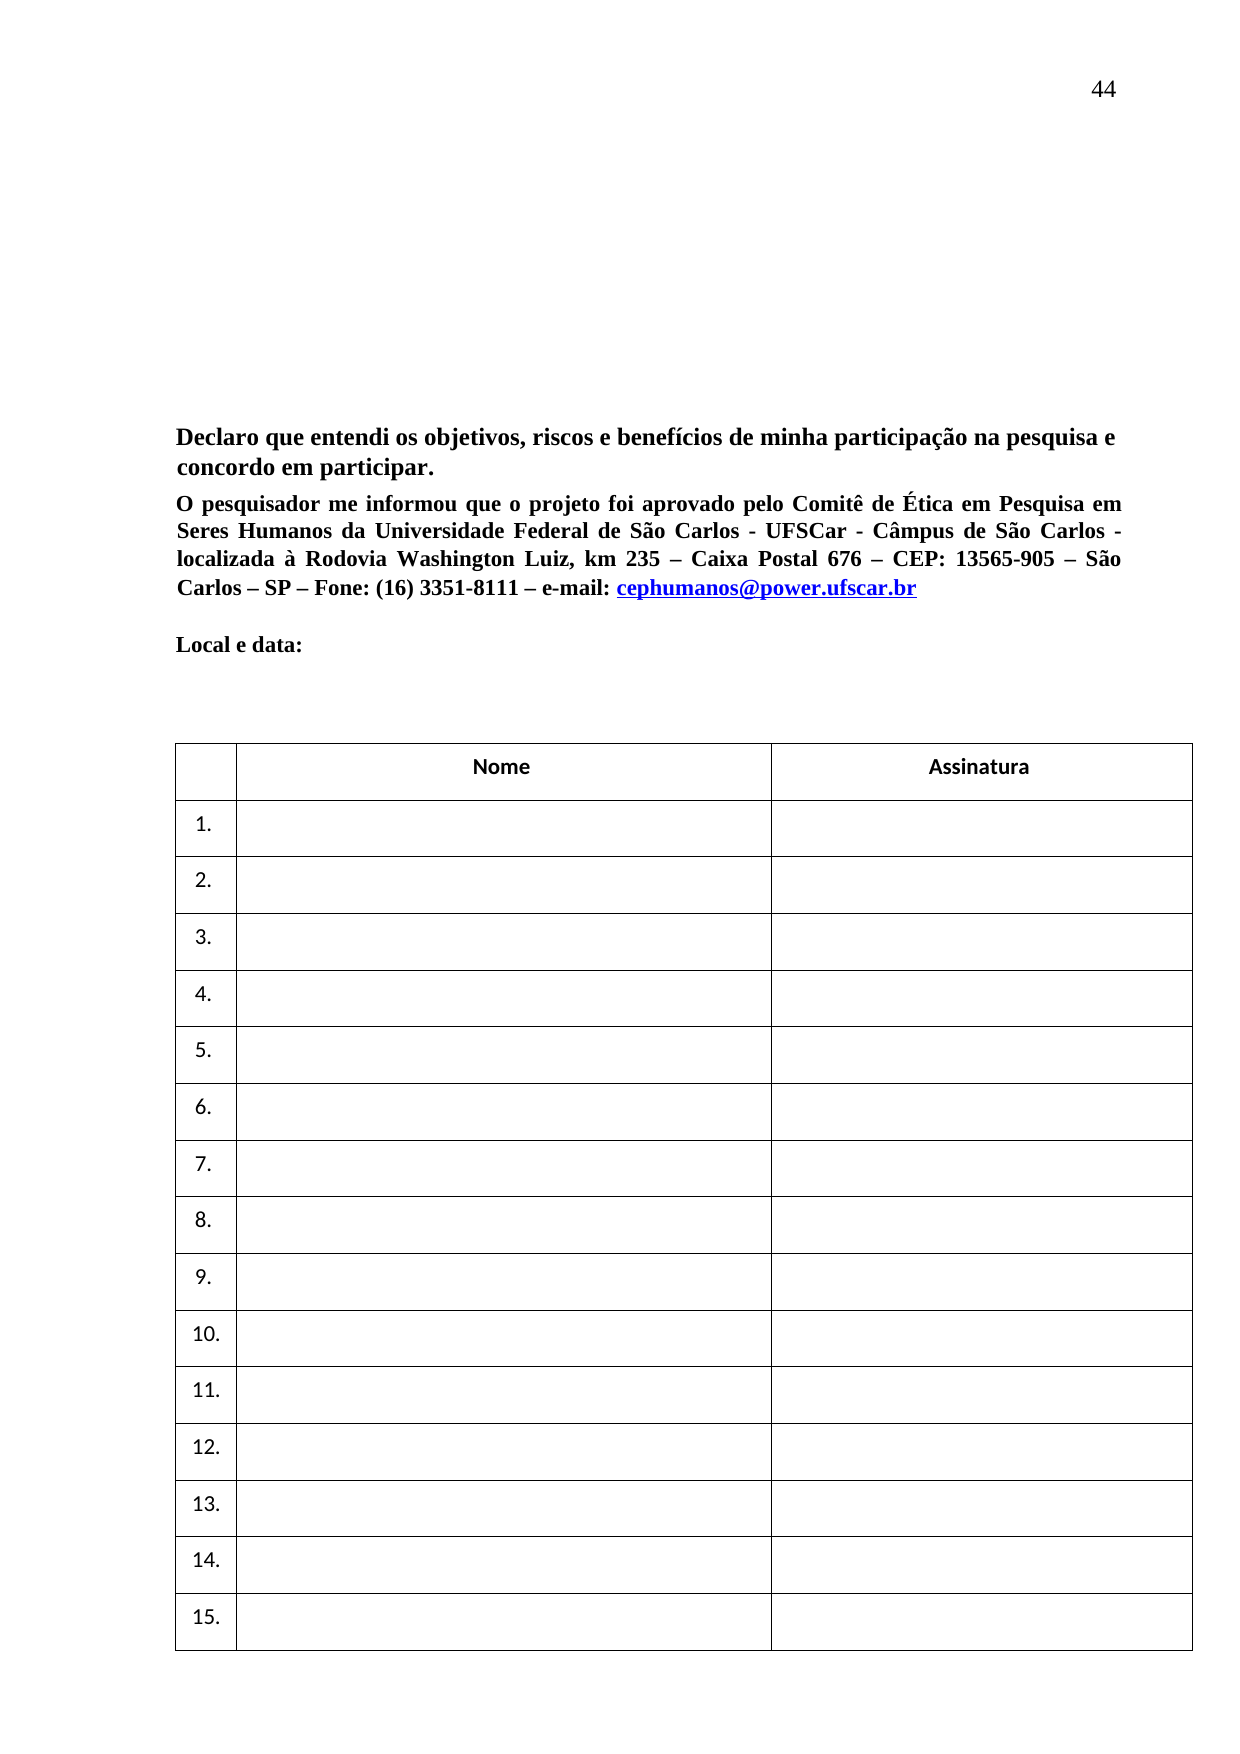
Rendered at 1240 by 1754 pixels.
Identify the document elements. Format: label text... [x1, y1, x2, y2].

table_cell [772, 1537, 1192, 1593]
table_cell 3. [176, 914, 236, 969]
table_cell 6. [176, 1084, 236, 1139]
table_cell 15. [176, 1594, 236, 1649]
table_cell [237, 1367, 771, 1423]
table_cell [772, 914, 1192, 969]
table_cell [237, 801, 771, 856]
table_cell [237, 1254, 771, 1309]
table_cell [772, 801, 1192, 856]
table_cell [237, 1027, 771, 1083]
table_cell 14. [176, 1537, 236, 1593]
table_cell [237, 1141, 771, 1196]
table_cell [772, 1254, 1192, 1309]
table_cell [772, 1141, 1192, 1196]
table_cell [237, 914, 771, 969]
table_cell 11. [176, 1367, 236, 1423]
table_cell [237, 1537, 771, 1593]
table_cell [772, 1481, 1192, 1536]
text Local e data: [176, 631, 1123, 657]
table_cell [237, 1481, 771, 1536]
table_cell [237, 971, 771, 1026]
table_cell [772, 1424, 1192, 1479]
table_cell [772, 971, 1192, 1026]
table_cell [237, 1197, 771, 1253]
table_cell [772, 1311, 1192, 1366]
table_cell [772, 857, 1192, 913]
text Declaro que entendi os objetivos, riscos e benefícios de minha participação na pesquisa e concordo em participar. [176, 422, 1123, 480]
table_cell [772, 1594, 1192, 1649]
table_cell [772, 1084, 1192, 1139]
table_cell 10. [176, 1311, 236, 1366]
table_cell 13. [176, 1481, 236, 1536]
table_cell [237, 1311, 771, 1366]
table_cell [237, 1594, 771, 1649]
table_cell 2. [176, 857, 236, 913]
table_header [176, 744, 236, 799]
table_cell 12. [176, 1424, 236, 1479]
table_cell [237, 1084, 771, 1139]
table_cell 9. [176, 1254, 236, 1309]
table_cell 8. [176, 1197, 236, 1253]
table_cell [772, 1027, 1192, 1083]
table_cell 4. [176, 971, 236, 1026]
table_header Assinatura [772, 744, 1192, 799]
table_header Nome [237, 744, 771, 799]
table_cell [237, 857, 771, 913]
table_cell [772, 1367, 1192, 1423]
table_cell [237, 1424, 771, 1479]
table_cell 1. [176, 801, 236, 856]
text O pesquisador me informou que o projeto foi aprovado pelo Comitê de Ética em Pesquisa em Seres Humanos da Universidade Federal de São Carlos - UFSCar - Câmpus de São Carlos - localizada à Rodovia Washington Luiz, km 235 – Caixa Postal 676 – CEP: 13565-905 – São Carlos – SP – Fone: (16) 3351-8111 – e-mail: cephumanos@power.ufscar.br [176, 491, 1123, 602]
table_cell 7. [176, 1141, 236, 1196]
table_cell [772, 1197, 1192, 1253]
table_cell 5. [176, 1027, 236, 1083]
